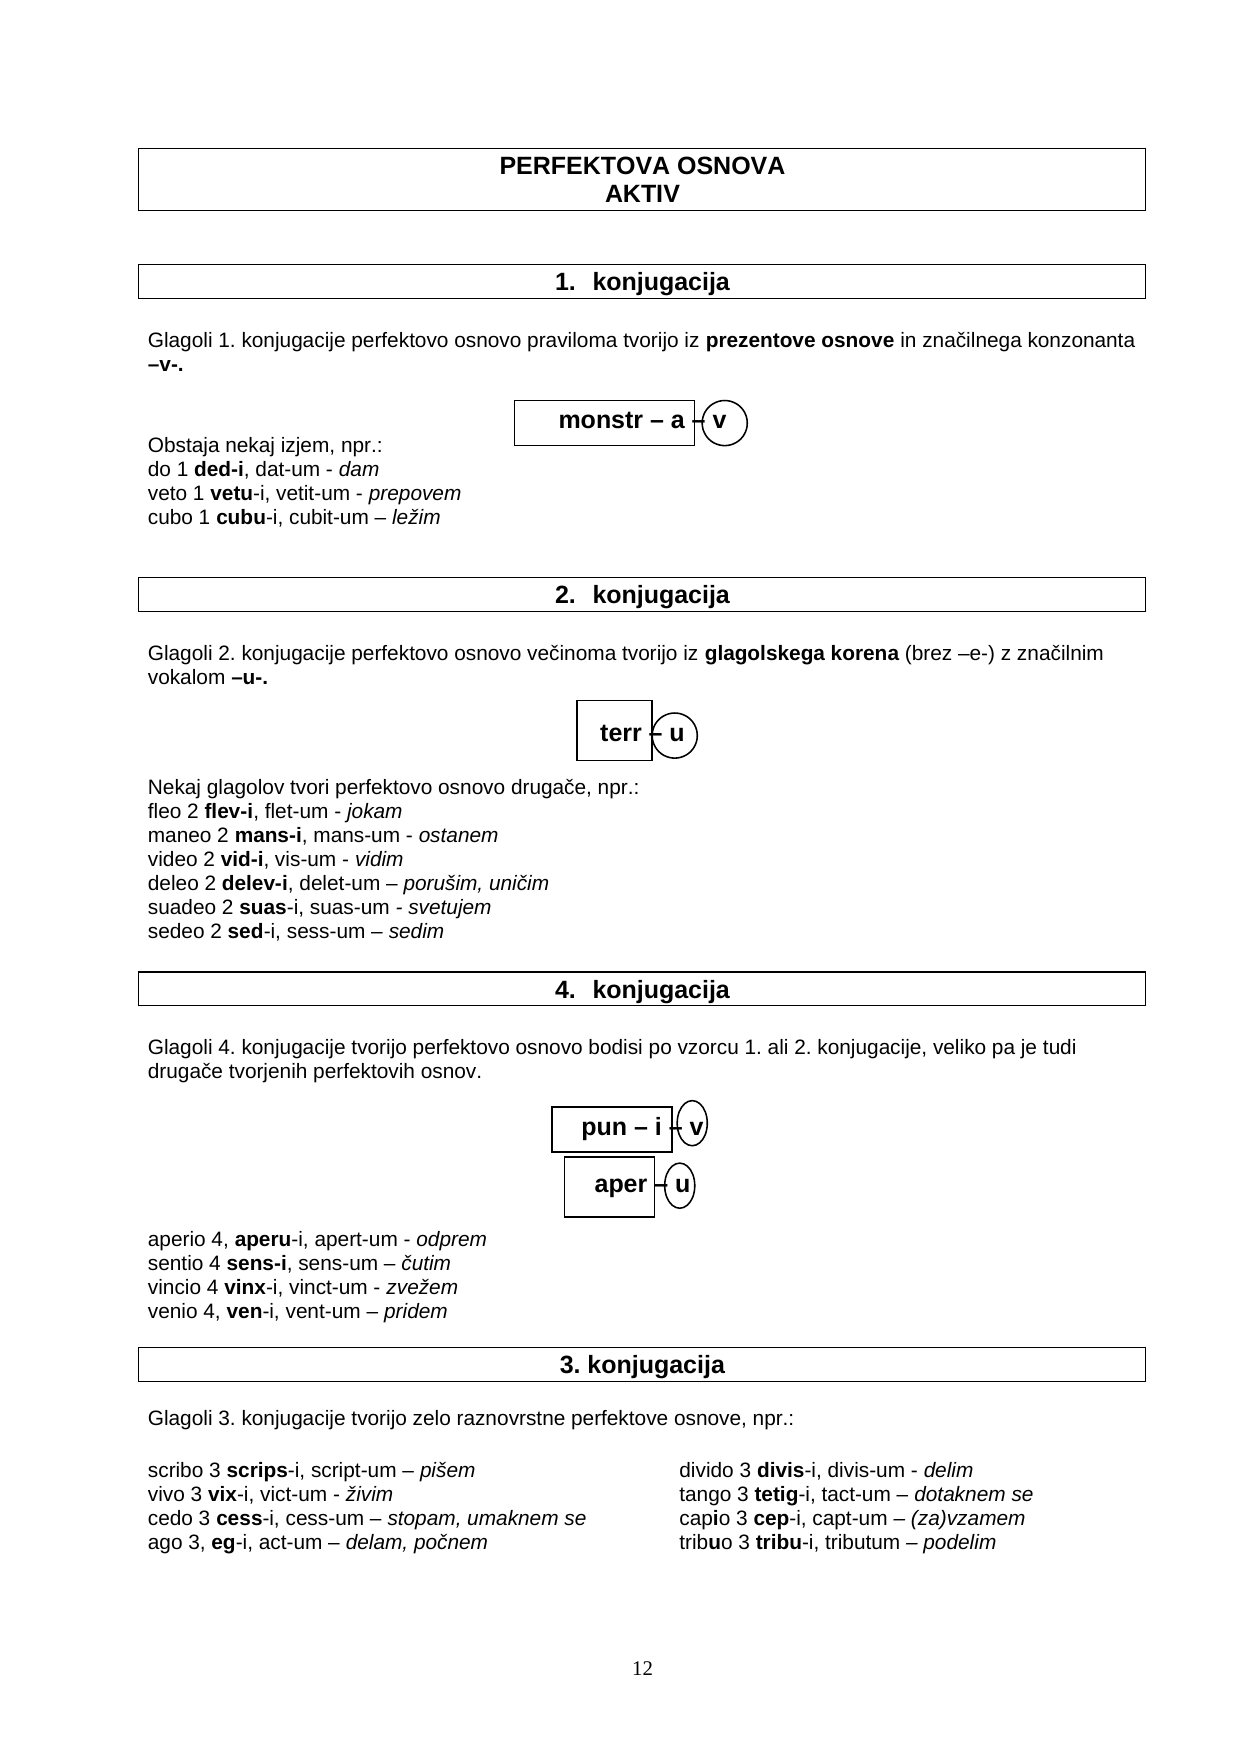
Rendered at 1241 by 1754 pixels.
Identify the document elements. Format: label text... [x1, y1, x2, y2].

text Obstaja nekaj izjem, npr.: [148, 433, 1137, 457]
text monstr – a – v [740, 404, 1137, 433]
text monstr – a – v [515, 404, 694, 433]
text ago 3, eg-i, act-um – delam, počnem tribuo 3 tribu-i, tributum – podelim [148, 1530, 1137, 1554]
text terr – u [578, 717, 651, 746]
list konjugacija [139, 578, 1145, 611]
text aper – u [692, 1169, 1137, 1198]
text Glagoli 1. konjugacije perfektovo osnovo praviloma tvorijo iz prezentove osnove in značilnega konzonanta –v-. [148, 328, 1137, 376]
text deleo 2 delev-i, delet-um – porušim, uničim [148, 871, 1137, 895]
text fleo 2 flev-i, flet-um - jokam [148, 799, 1137, 823]
text Nekaj glagolov tvori perfektovo osnovo drugače, npr.: [148, 775, 1137, 799]
list konjugacija [139, 973, 1145, 1005]
list konjugacija [139, 265, 1145, 298]
text aperio 4, aperu-i, apert-um - odprem [148, 1227, 1137, 1251]
text Glagoli 3. konjugacije tvorijo zelo raznovrstne perfektove osnove, npr.: [148, 1406, 1137, 1429]
text pun – i – v [148, 1112, 551, 1141]
text sedeo 2 sed-i, sess-um – sedim [148, 919, 1137, 943]
text terr – u [148, 717, 576, 746]
text Glagoli 4. konjugacije tvorijo perfektovo osnovo bodisi po vzorcu 1. ali 2. konjugacije, veliko pa je tudi drugače tvorjenih perfektovih osnov. [148, 1035, 1137, 1083]
text monstr – a – v [704, 404, 746, 433]
text aper – u [148, 1169, 564, 1198]
text vincio 4 vinx-i, vinct-um - zvežem [148, 1275, 1137, 1299]
text scribo 3 scrips-i, script-um – pišem divido 3 divis-i, divis-um - delim [148, 1458, 1137, 1482]
text do 1 ded-i, dat-um - dam [148, 457, 1137, 481]
text vivo 3 vix-i, vict-um - živim tango 3 tetig-i, tact-um – dotaknem se [148, 1482, 1137, 1506]
text maneo 2 mans-i, mans-um - ostanem [148, 823, 1137, 847]
text terr – u [654, 717, 696, 746]
text pun – i – v [553, 1112, 671, 1141]
text veto 1 vetu-i, vetit-um - prepovem [148, 481, 1137, 505]
text sentio 4 sens-i, sens-um – čutim [148, 1251, 1137, 1275]
text monstr – a – v [148, 404, 514, 433]
text aper – u [666, 1169, 693, 1198]
text Glagoli 2. konjugacije perfektovo osnovo večinoma tvorijo iz glagolskega korena (brez –e-) z značilnim vokalom –u-. [148, 641, 1137, 689]
text cubo 1 cubu-i, cubit-um – ležim [148, 505, 1137, 529]
text venio 4, ven-i, vent-um – pridem [148, 1299, 1137, 1323]
text aper – u [565, 1169, 654, 1198]
text cedo 3 cess-i, cess-um – stopam, umaknem se capio 3 cep-i, capt-um – (za)vzamem [148, 1506, 1137, 1530]
text suadeo 2 suas-i, suas-um - svetujem [148, 895, 1137, 919]
text 3. konjugacija [139, 1348, 1145, 1381]
text aper – u [655, 1169, 668, 1184]
subtitle AKTIV [139, 176, 1145, 210]
text pun – i – v [704, 1112, 1137, 1141]
text pun – i – v [679, 1112, 706, 1141]
text terr – u [691, 717, 1137, 746]
text video 2 vid-i, vis-um - vidim [148, 847, 1137, 871]
text PERFEKTOVA OSNOVA [139, 149, 1145, 176]
